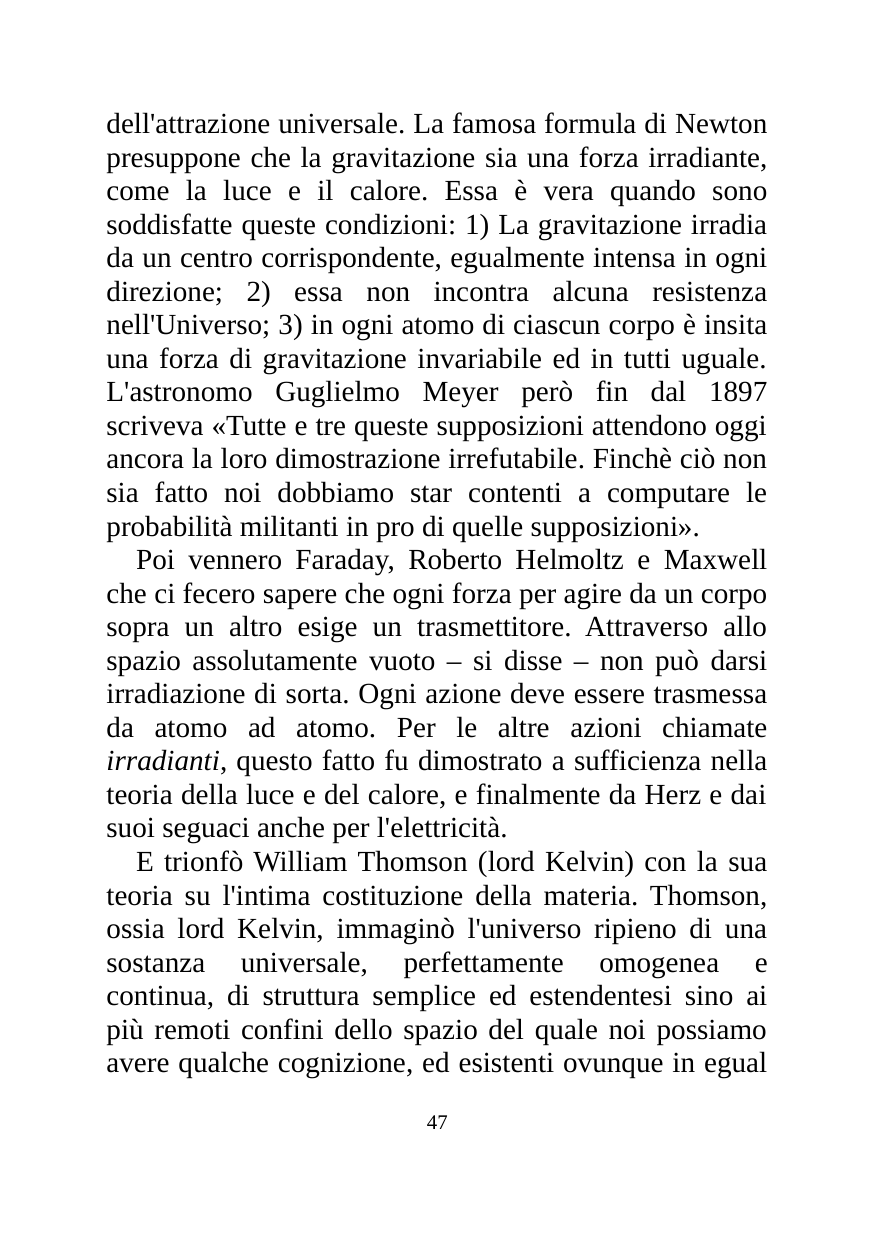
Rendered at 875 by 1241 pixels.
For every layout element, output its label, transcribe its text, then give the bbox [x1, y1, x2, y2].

text dell'attrazione universale. La famosa formula di Newton presuppone che la gravitazione sia una forza irradiante, come la luce e il calore. Essa è vera quando sono soddisfatte queste condizioni: 1) La gravitazione irradia da un centro corrispondente, egualmente intensa in ogni direzione; 2) essa non incontra alcuna resistenza nell'Universo; 3) in ogni atomo di ciascun corpo è insita una forza di gravitazione invariabile ed in tutti uguale. L'astronomo Guglielmo Meyer però fin dal 1897 scriveva «Tutte e tre queste supposizioni attendono oggi ancora la loro dimostrazione irrefutabile. Finchè ciò non sia fatto noi dobbiamo star contenti a computare le probabilità militanti in pro di quelle supposizioni». [106, 106, 768, 542]
text E trionfò William Thomson (lord Kelvin) con la sua teoria su l'intima costituzione della materia. Thomson, ossia lord Kelvin, immaginò l'universo ripieno di una sostanza universale, perfettamente omogenea e continua, di struttura semplice ed estendentesi sino ai più remoti confini dello spazio del quale noi possiamo avere qualche cognizione, ed esistenti ovunque in egual [106, 844, 768, 1079]
text Poi vennero Faraday, Roberto Helmoltz e Maxwell che ci fecero sapere che ogni forza per agire da un corpo sopra un altro esige un trasmettitore. Attraverso allo spazio assolutamente vuoto – si disse – non può darsi irradiazione di sorta. Ogni azione deve essere trasmessa da atomo ad atomo. Per le altre azioni chiamate irradianti, questo fatto fu dimostrato a sufficienza nella teoria della luce e del calore, e finalmente da Herz e dai suoi seguaci anche per l'elettricità. [106, 542, 768, 844]
